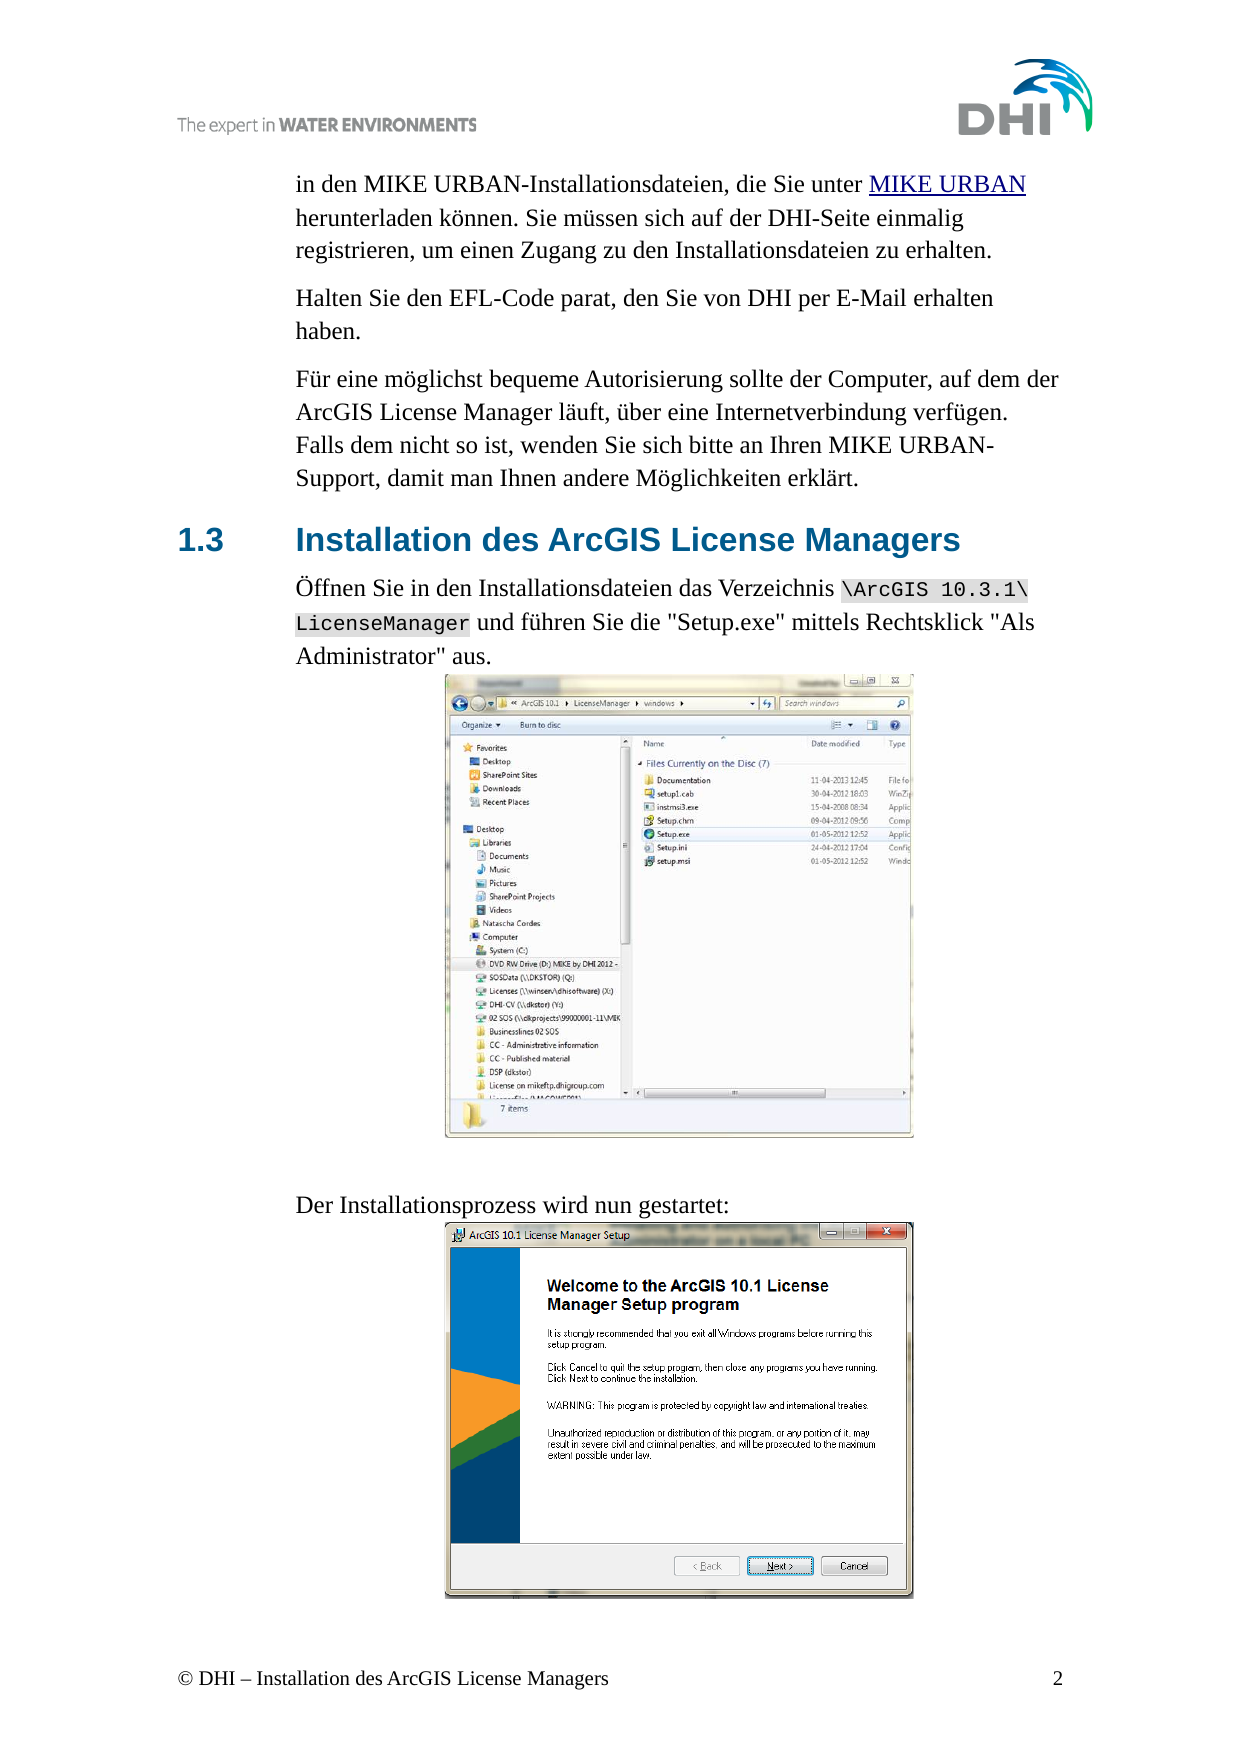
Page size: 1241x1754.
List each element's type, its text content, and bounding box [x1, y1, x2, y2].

picture [444, 674, 914, 1138]
picture [958, 59, 1093, 135]
text Halten Sie den EFL-Code parat, den Sie von DHI per E-Mail erhalten haben. [295, 283, 1063, 345]
text in den MIKE URBAN-Installationsdateien, die Sie unter MIKE URBAN herunterladen können. Sie müssen sich auf der DHI-Seite einmalig registrieren, um einen Zugang zu den Installationsdateien zu erhalten. [295, 169, 1063, 264]
picture [444, 1222, 914, 1599]
picture [177, 117, 477, 135]
subtitle Installation des ArcGIS License Managers [177, 520, 1063, 559]
text Öffnen Sie in den Installationsdateien das Verzeichnis \ArcGIS 10.3.1\LicenseManager und führen Sie die "Setup.exe" mittels Rechtsklick "Als Administrator" aus. [295, 573, 1063, 670]
text Der Installationsprozess wird nun gestartet: [295, 1190, 1063, 1218]
text Für eine möglichst bequeme Autorisierung sollte der Computer, auf dem der ArcGIS License Manager läuft, über eine Internetverbindung verfügen. Falls dem nicht so ist, wenden Sie sich bitte an Ihren MIKE URBAN-Support, damit man Ihnen andere Möglichkeiten erklärt. [295, 364, 1063, 492]
